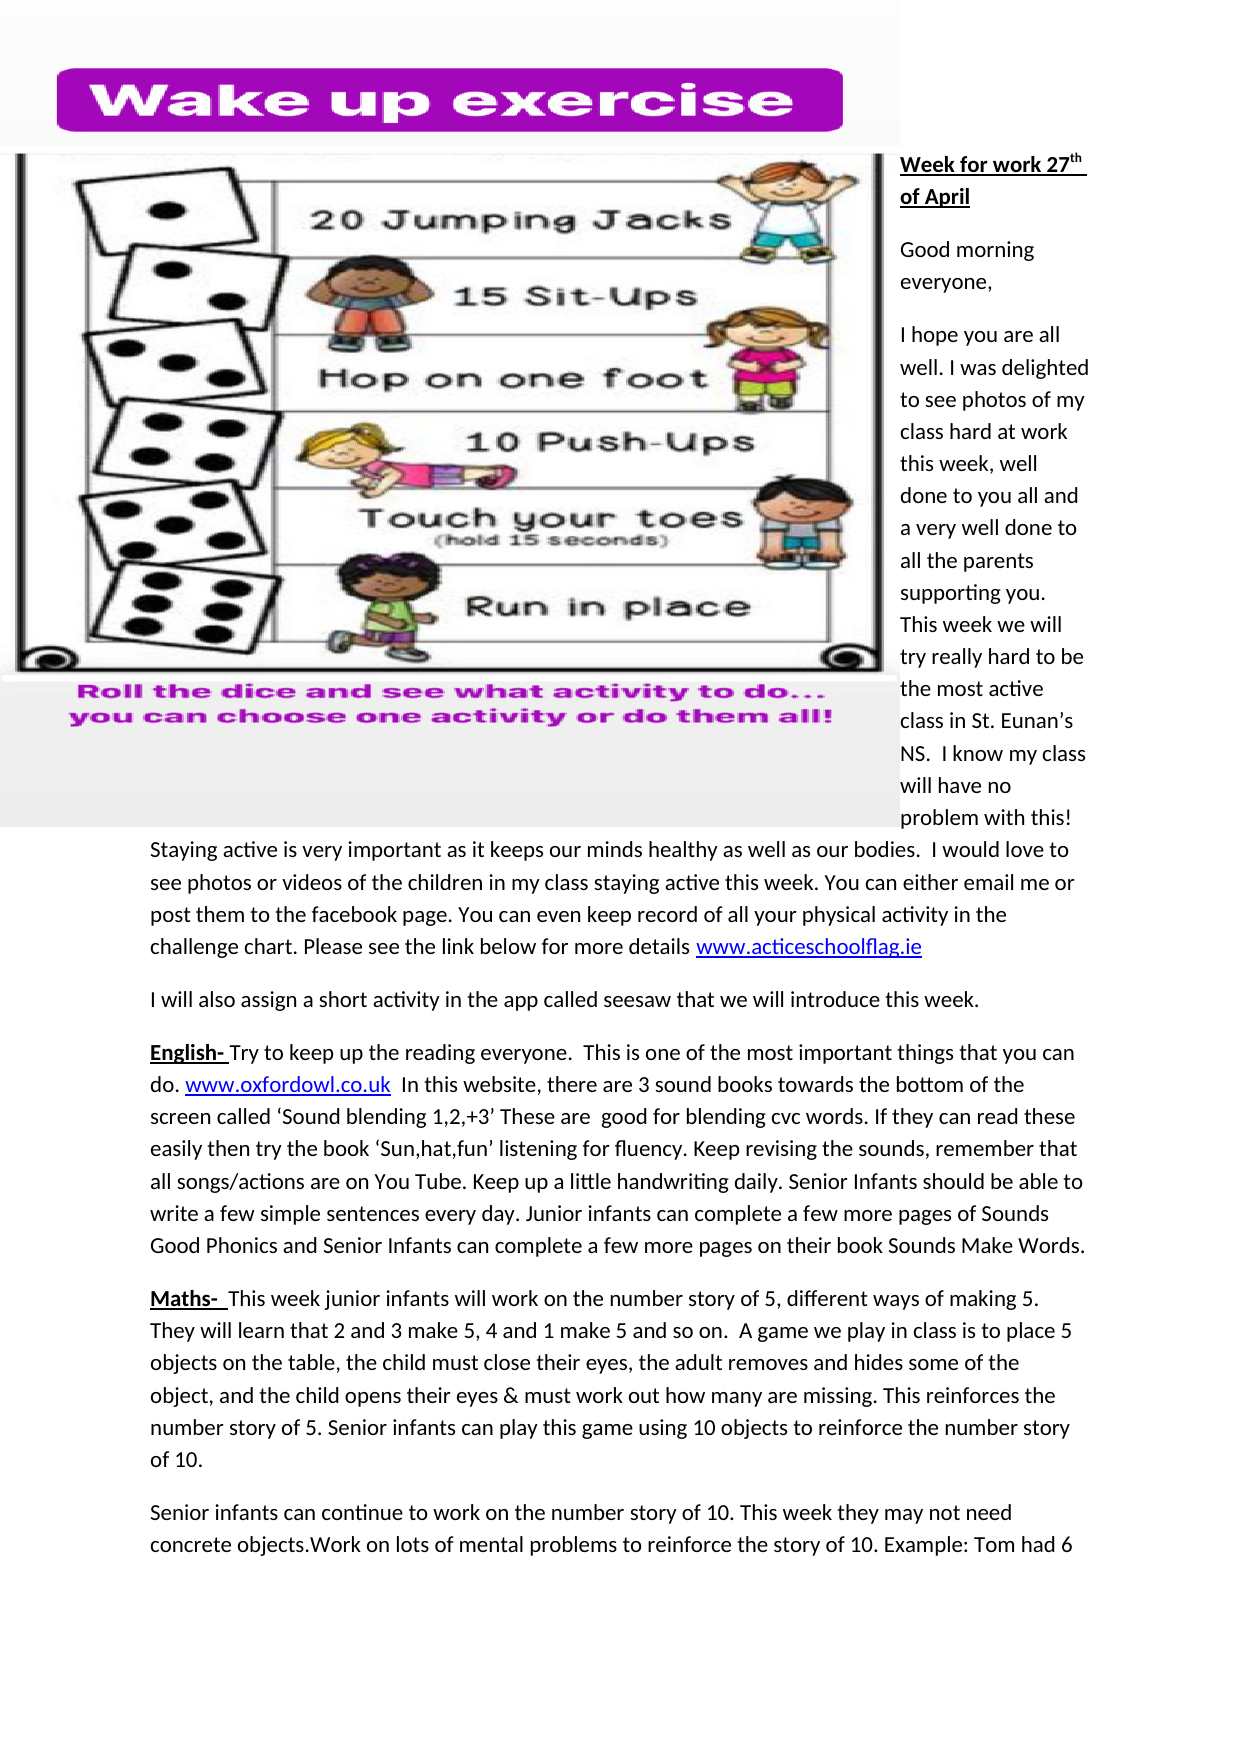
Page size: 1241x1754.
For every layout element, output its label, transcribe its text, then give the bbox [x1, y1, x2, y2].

text Good morning everyone, [900, 235, 1090, 295]
text I hope you are all well. I was delighted to see photos of my class hard at work this week, well done to you all and a very well done to all the parents supporting you. This week we will try really hard to be the most active class in St. Eunan’s NS. I know my class will have no problem with this! Staying active is very important as it keeps our minds healthy as well as our bodies. I would love to see photos or videos of the children in my class staying active this week. You can either email me or post them to the facebook page. You can even keep record of all your physical activity in the challenge chart. Please see the link below for more details www.acticeschoolflag.ie [150, 320, 1090, 960]
text Senior infants can continue to work on the number story of 10. This week they may not need concrete objects.Work on lots of mental problems to reinforce the story of 10. Example: Tom had 6 [150, 1498, 1090, 1558]
text Maths- This week junior infants will work on the number story of 5, different ways of making 5. They will learn that 2 and 3 make 5, 4 and 1 make 5 and so on. A game we play in class is to place 5 objects on the table, the child must close their eyes, the adult removes and hides some of the object, and the child opens their eyes & must work out how many are missing. This reinforces the number story of 5. Senior infants can play this game using 10 objects to reinforce the number story of 10. [150, 1284, 1090, 1473]
text English- Try to keep up the reading everyone. This is one of the most important things that you can do. www.oxfordowl.co.uk In this website, there are 3 sound books towards the bottom of the screen called ‘Sound blending 1,2,+3’ These are good for blending cvc words. If they can read these easily then try the book ‘Sun,hat,fun’ listening for fluency. Keep revising the sounds, remember that all songs/actions are on You Tube. Keep up a little handwriting daily. Senior Infants should be able to write a few simple sentences every day. Junior infants can complete a few more pages of Sounds Good Phonics and Senior Infants can complete a few more pages on their book Sounds Make Words. [150, 1038, 1090, 1259]
picture [0, 0, 900, 827]
text Week for work 27th of April [900, 150, 1090, 210]
text I will also assign a short activity in the app called seesaw that we will introduce this week. [150, 985, 1090, 1013]
